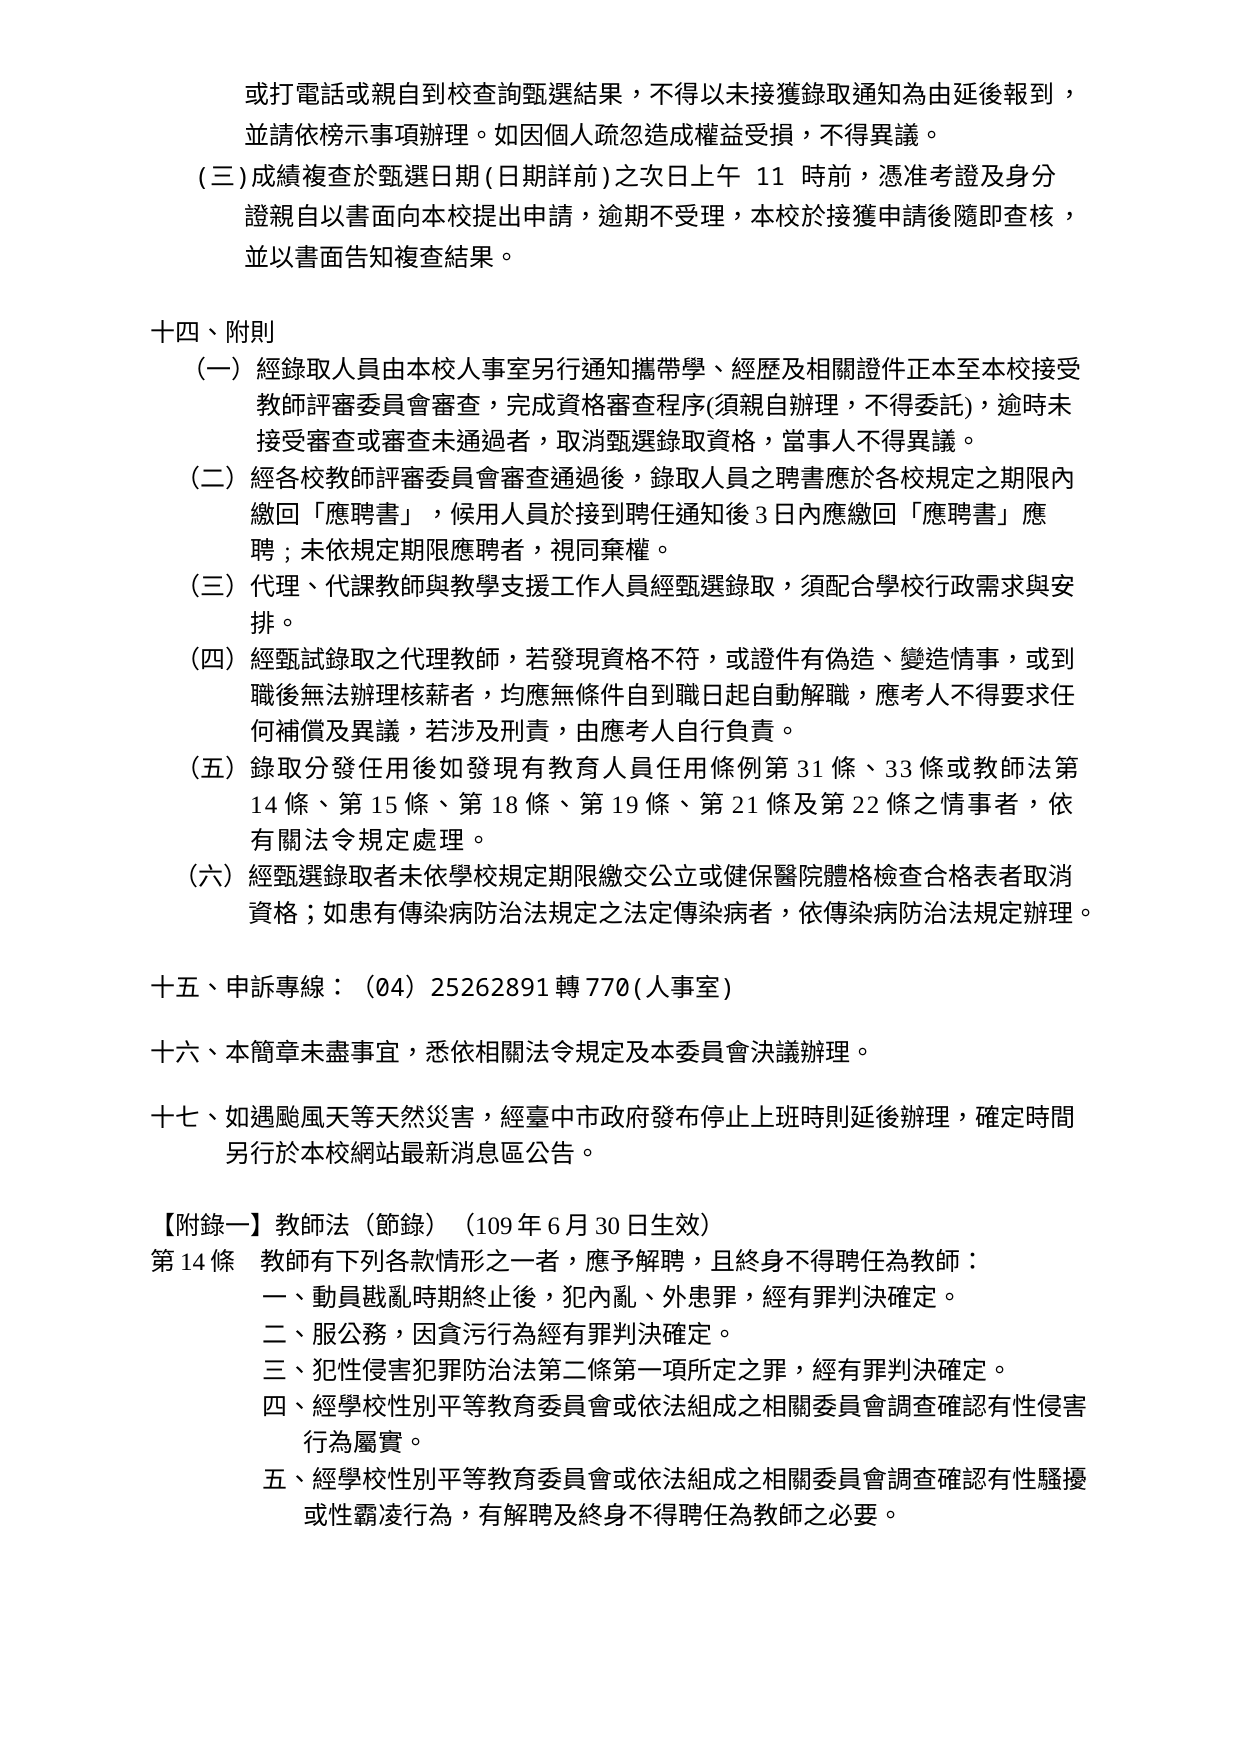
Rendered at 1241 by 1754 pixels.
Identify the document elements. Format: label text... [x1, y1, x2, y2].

text 十六、本簡章未盡事宜，悉依相關法令規定及本委員會決議辦理。 [150, 1032, 1090, 1069]
text （六）經甄選錄取者未依學校規定期限繳交公立或健保醫院體格檢查合格表者取消資格；如患有傳染病防治法規定之法定傳染病者，依傳染病防治法規定辦理。 [173, 857, 1090, 929]
text （一）經錄取人員由本校人事室另行通知攜帶學、經歷及相關證件正本至本校接受教師評審委員會審查，完成資格審查程序(須親自辦理，不得委託)，逾時未接受審查或審查未通過者，取消甄選錄取資格，當事人不得異議。 [181, 349, 1090, 458]
text 五、經學校性別平等教育委員會或依法組成之相關委員會調查確認有性騷擾或性霸凌行為，有解聘及終身不得聘任為教師之必要。 [262, 1459, 1090, 1532]
text (二)放榜於甄選日期（日期詳前)當日晚上 6 時前放榜，並公告錄取人員姓名於本校校務系統網站、臺中市政府教育局網頁。報考人員可自行上網查看或打電話或親自到校查詢甄選結果，不得以未接獲錄取通知為由延後報到，並請依榜示事項辦理。如因個人疏忽造成權益受損，不得異議。 [194, 75, 1057, 152]
text （四）經甄試錄取之代理教師，若發現資格不符，或證件有偽造、變造情事，或到職後無法辦理核薪者，均應無條件自到職日起自動解職，應考人不得要求任何補償及異議，若涉及刑責，由應考人自行負責。 [175, 639, 1090, 748]
text 十五、申訴專線：（04）25262891轉770(人事室) [150, 967, 1090, 1004]
text （三）代理、代課教師與教學支援工作人員經甄選錄取，須配合學校行政需求與安排。 [175, 567, 1090, 639]
text （二）經各校教師評審委員會審查通過後，錄取人員之聘書應於各校規定之期限內繳回「應聘書」，候用人員於接到聘任通知後3日內應繳回「應聘書」應聘﹔未依規定期限應聘者，視同棄權。 [175, 458, 1090, 567]
text 【附錄一】教師法（節錄）（109年6月30日生效） [150, 1204, 1090, 1242]
text (三)成績複查於甄選日期(日期詳前)之次日上午 11 時前，憑准考證及身分證親自以書面向本校提出申請，逾期不受理，本校於接獲申請後隨即查核，並以書面告知複查結果。 [194, 156, 1057, 273]
text 第14條 教師有下列各款情形之一者，應予解聘，且終身不得聘任為教師： [150, 1242, 1090, 1278]
text 二、服公務，因貪污行為經有罪判決確定。 [262, 1314, 1090, 1350]
text 十七、如遇颱風天等天然災害，經臺中市政府發布停止上班時則延後辦理，確定時間另行於本校網站最新消息區公告。 [150, 1097, 1090, 1170]
text 一、動員戡亂時期終止後，犯內亂、外患罪，經有罪判決確定。 [262, 1278, 1090, 1314]
text 十四、附則 [150, 312, 1090, 349]
text （五）錄取分發任用後如發現有教育人員任用條例第31條、33條或教師法第14條、第15條、第18條、第19條、第21條及第22條之情事者，依有關法令規定處理。 [175, 748, 1090, 857]
text 四、經學校性別平等教育委員會或依法組成之相關委員會調查確認有性侵害行為屬實。 [262, 1387, 1090, 1459]
text 三、犯性侵害犯罪防治法第二條第一項所定之罪，經有罪判決確定。 [262, 1350, 1090, 1387]
